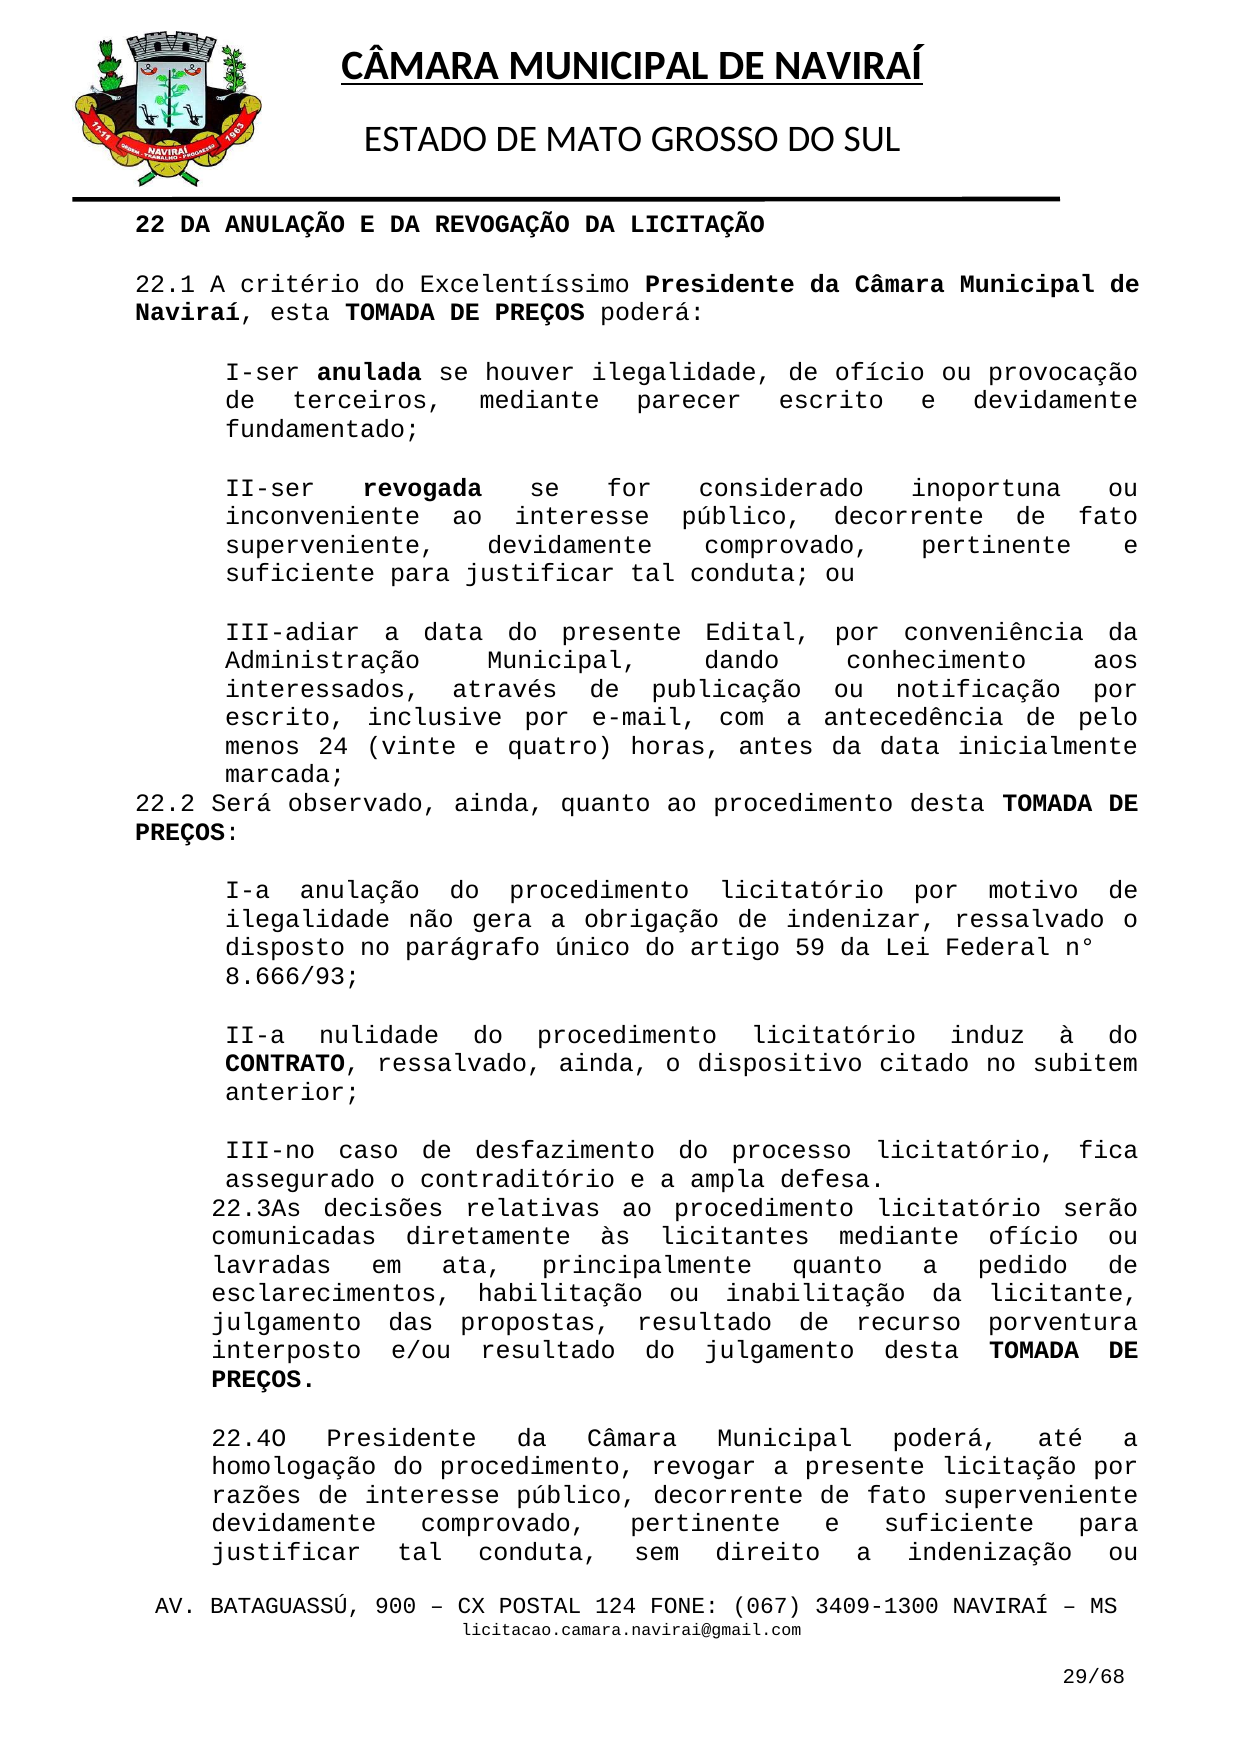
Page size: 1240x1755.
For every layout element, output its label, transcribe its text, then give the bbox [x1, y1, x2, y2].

text 22.1 A critério do Excelentíssimo Presidente da Câmara Municipal de Naviraí, esta TOMADA DE PREÇOS poderá: [135, 271, 1226, 328]
list no caso de desfazimento do processo licitatório, fica assegurado o contraditório e a ampla defesa. [135, 1138, 1138, 1195]
list a nulidade do procedimento licitatório induz à do CONTRATO, ressalvado, ainda, o dispositivo citado no subitem anterior; [135, 1022, 1138, 1108]
list O Presidente da Câmara Municipal poderá, até a homologação do procedimento, revogar a presente licitação por razões de interesse público, decorrente de fato superveniente devidamente comprovado, pertinente e suficiente para justificar tal conduta, sem direito a indenização ou [135, 1425, 1138, 1568]
list ser revogada se for considerado inoportuna ou inconveniente ao interesse público, decorrente de fato superveniente, devidamente comprovado, pertinente e suficiente para justificar tal conduta; ou [135, 475, 1138, 589]
list As decisões relativas ao procedimento licitatório serão comunicadas diretamente às licitantes mediante ofício ou lavradas em ata, principalmente quanto a pedido de esclarecimentos, habilitação ou inabilitação da licitante, julgamento das propostas, resultado de recurso porventura interposto e/ou resultado do julgamento desta TOMADA DE PREÇOS. [135, 1195, 1138, 1395]
subtitle 22 DA ANULAÇÃO E DA REVOGAÇÃO DA LICITAÇÃO [135, 212, 1226, 240]
list ser anulada se houver ilegalidade, de ofício ou provocação de terceiros, mediante parecer escrito e devidamente fundamentado; [135, 359, 1138, 445]
list a anulação do procedimento licitatório por motivo de ilegalidade não gera a obrigação de indenizar, ressalvado o disposto no parágrafo único do artigo 59 da Lei Federal n° [135, 878, 1138, 963]
list adiar a data do presente Edital, por conveniência da Administração Municipal, dando conhecimento aos interessados, através de publicação ou notificação por escrito, inclusive por e-mail, com a antecedência de pelo menos 24 (vinte e quatro) horas, antes da data inicialmente marcada; [135, 619, 1138, 790]
text 22.2 Será observado, ainda, quanto ao procedimento desta TOMADA DE PREÇOS: [135, 791, 1138, 848]
text 8.666/93; [225, 964, 1138, 992]
